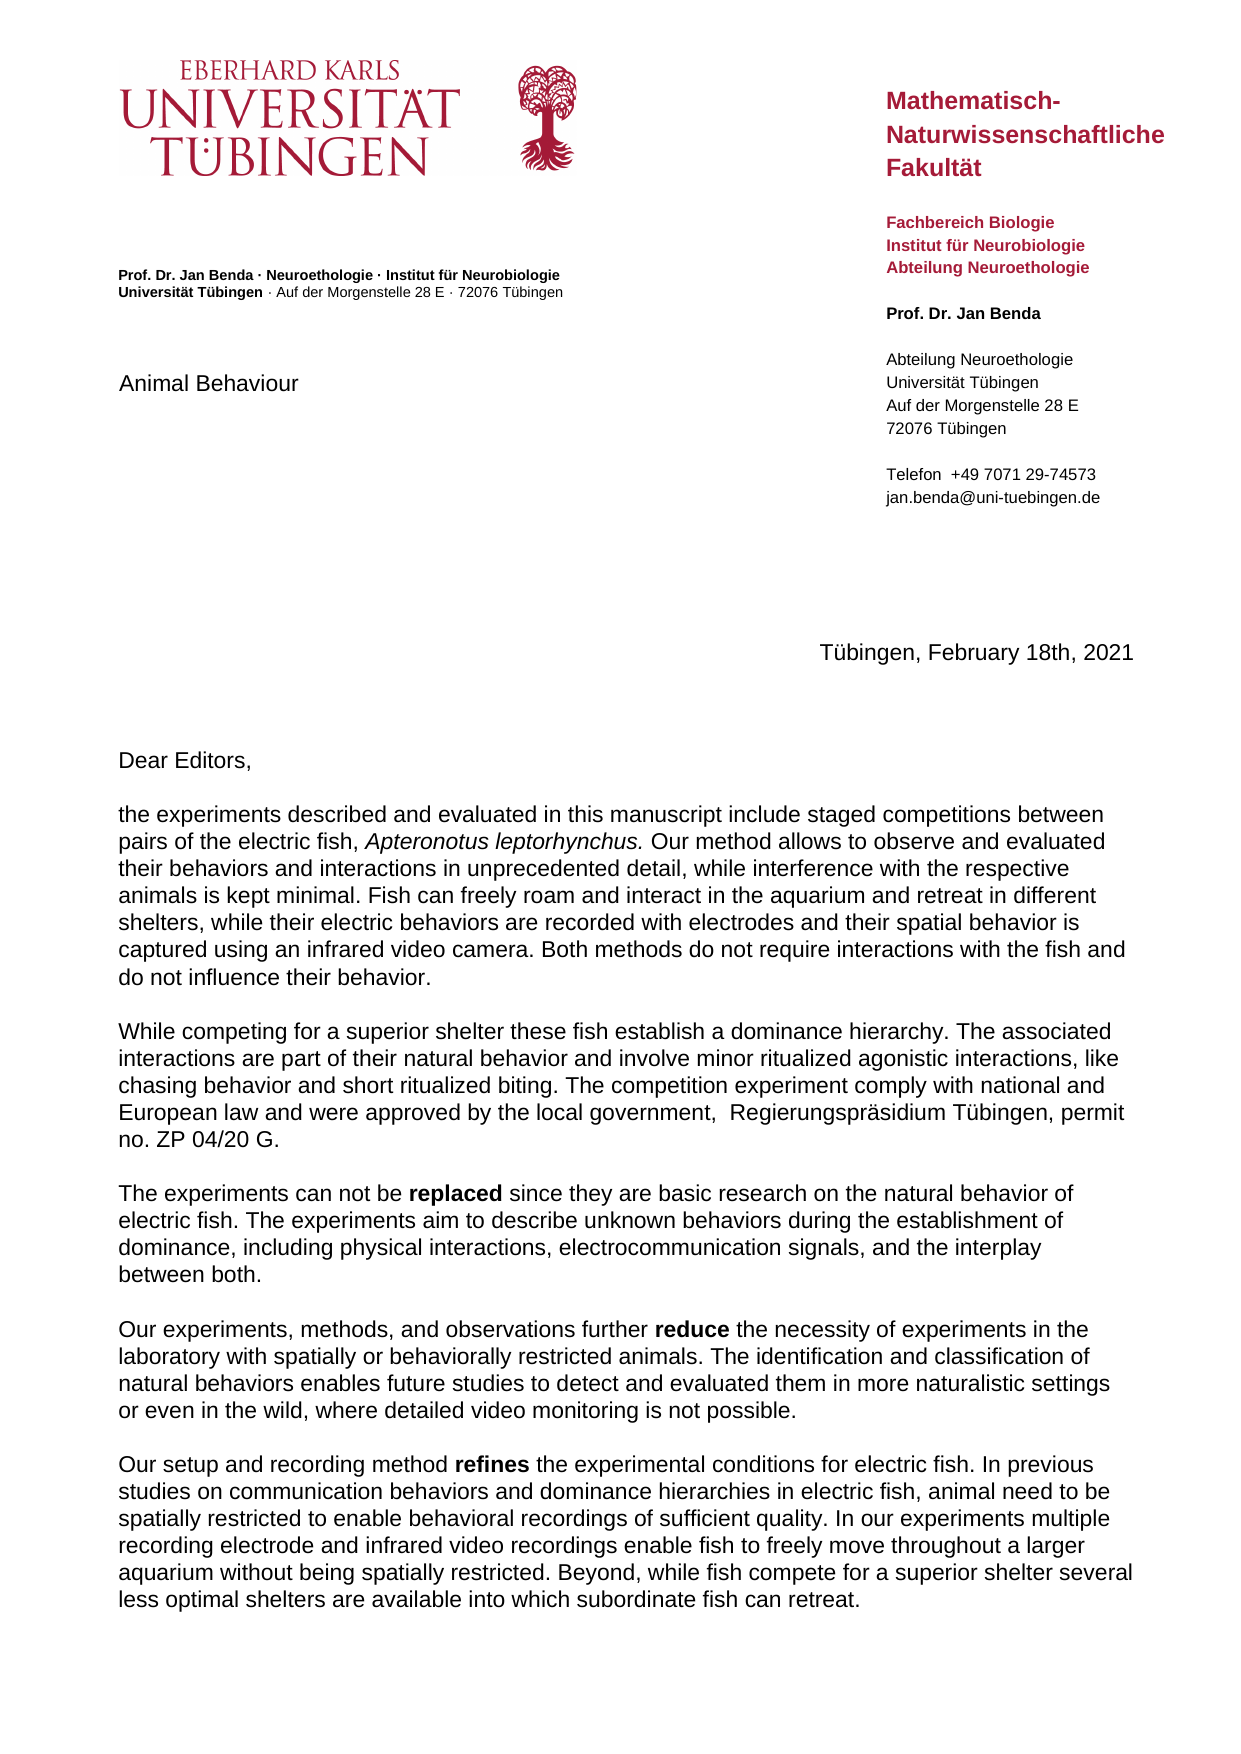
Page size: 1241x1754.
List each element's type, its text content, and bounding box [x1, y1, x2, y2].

text Dear Editors, [118, 747, 1134, 774]
text Prof. Dr. Jan Benda [886, 301, 1181, 324]
text Our setup and recording method refines the experimental conditions for electric fish. In previous studies on communication behaviors and dominance hierarchies in electric fish, animal need to be spatially restricted to enable behavioral recordings of sufficient quality. In our experiments multiple recording electrode and infrared video recordings enable fish to freely move throughout a larger aquarium without being spatially restricted. Beyond, while fish compete for a superior shelter several less optimal shelters are available into which subordinate fish can retreat. [118, 1451, 1134, 1613]
text the experiments described and evaluated in this manuscript include staged competitions between pairs of the electric fish, Apteronotus leptorhynchus. Our method allows to observe and evaluated their behaviors and interactions in unprecedented detail, while interference with the respective animals is kept minimal. Fish can freely roam and interact in the aquarium and retreat in different shelters, while their electric behaviors are recorded with electrodes and their spatial behavior is captured using an infrared video camera. Both methods do not require interactions with the fish and do not influence their behavior. [118, 801, 1134, 990]
text Institut für Neurobiologie [886, 233, 1181, 256]
text Fachbereich Biologie [886, 210, 1181, 233]
text Universität Tübingen · Auf der Morgenstelle 28 E · 72076 Tübingen [118, 284, 1134, 300]
text Tübingen, February 18th, 2021 [118, 367, 1134, 665]
text Universität Tübingen [886, 370, 1181, 393]
text While competing for a superior shelter these fish establish a dominance hierarchy. The associated interactions are part of their natural behavior and involve minor ritualized agonistic interactions, like chasing behavior and short ritualized biting. The competition experiment comply with national and European law and were approved by the local government, Regierungspräsidium Tübingen, permit no. ZP 04/20 G. [118, 1017, 1134, 1153]
text Telefon +49 7071 29-74573 [886, 462, 1181, 485]
text Abteilung Neuroethologie [886, 347, 1181, 370]
text Animal Behaviour [119, 370, 828, 397]
text Our experiments, methods, and observations further reduce the necessity of experiments in the laboratory with spatially or behaviorally restricted animals. The identification and classification of natural behaviors enables future studies to detect and evaluated them in more naturalistic settings or even in the wild, where detailed video monitoring is not possible. [118, 1315, 1134, 1424]
text Auf der Morgenstelle 28 E [886, 393, 1181, 416]
text Prof. Dr. Jan Benda · Neuroethologie · Institut für Neurobiologie [118, 267, 1134, 284]
text Abteilung Neuroethologie [886, 256, 1181, 278]
text jan.benda@uni-tuebingen.de [886, 485, 1181, 508]
text 72076 Tübingen [886, 416, 1181, 439]
picture [119, 60, 577, 176]
text The experiments can not be replaced since they are basic research on the natural behavior of electric fish. The experiments aim to describe unknown behaviors during the establishment of dominance, including physical interactions, electrocommunication signals, and the interplay between both. [118, 1180, 1134, 1288]
